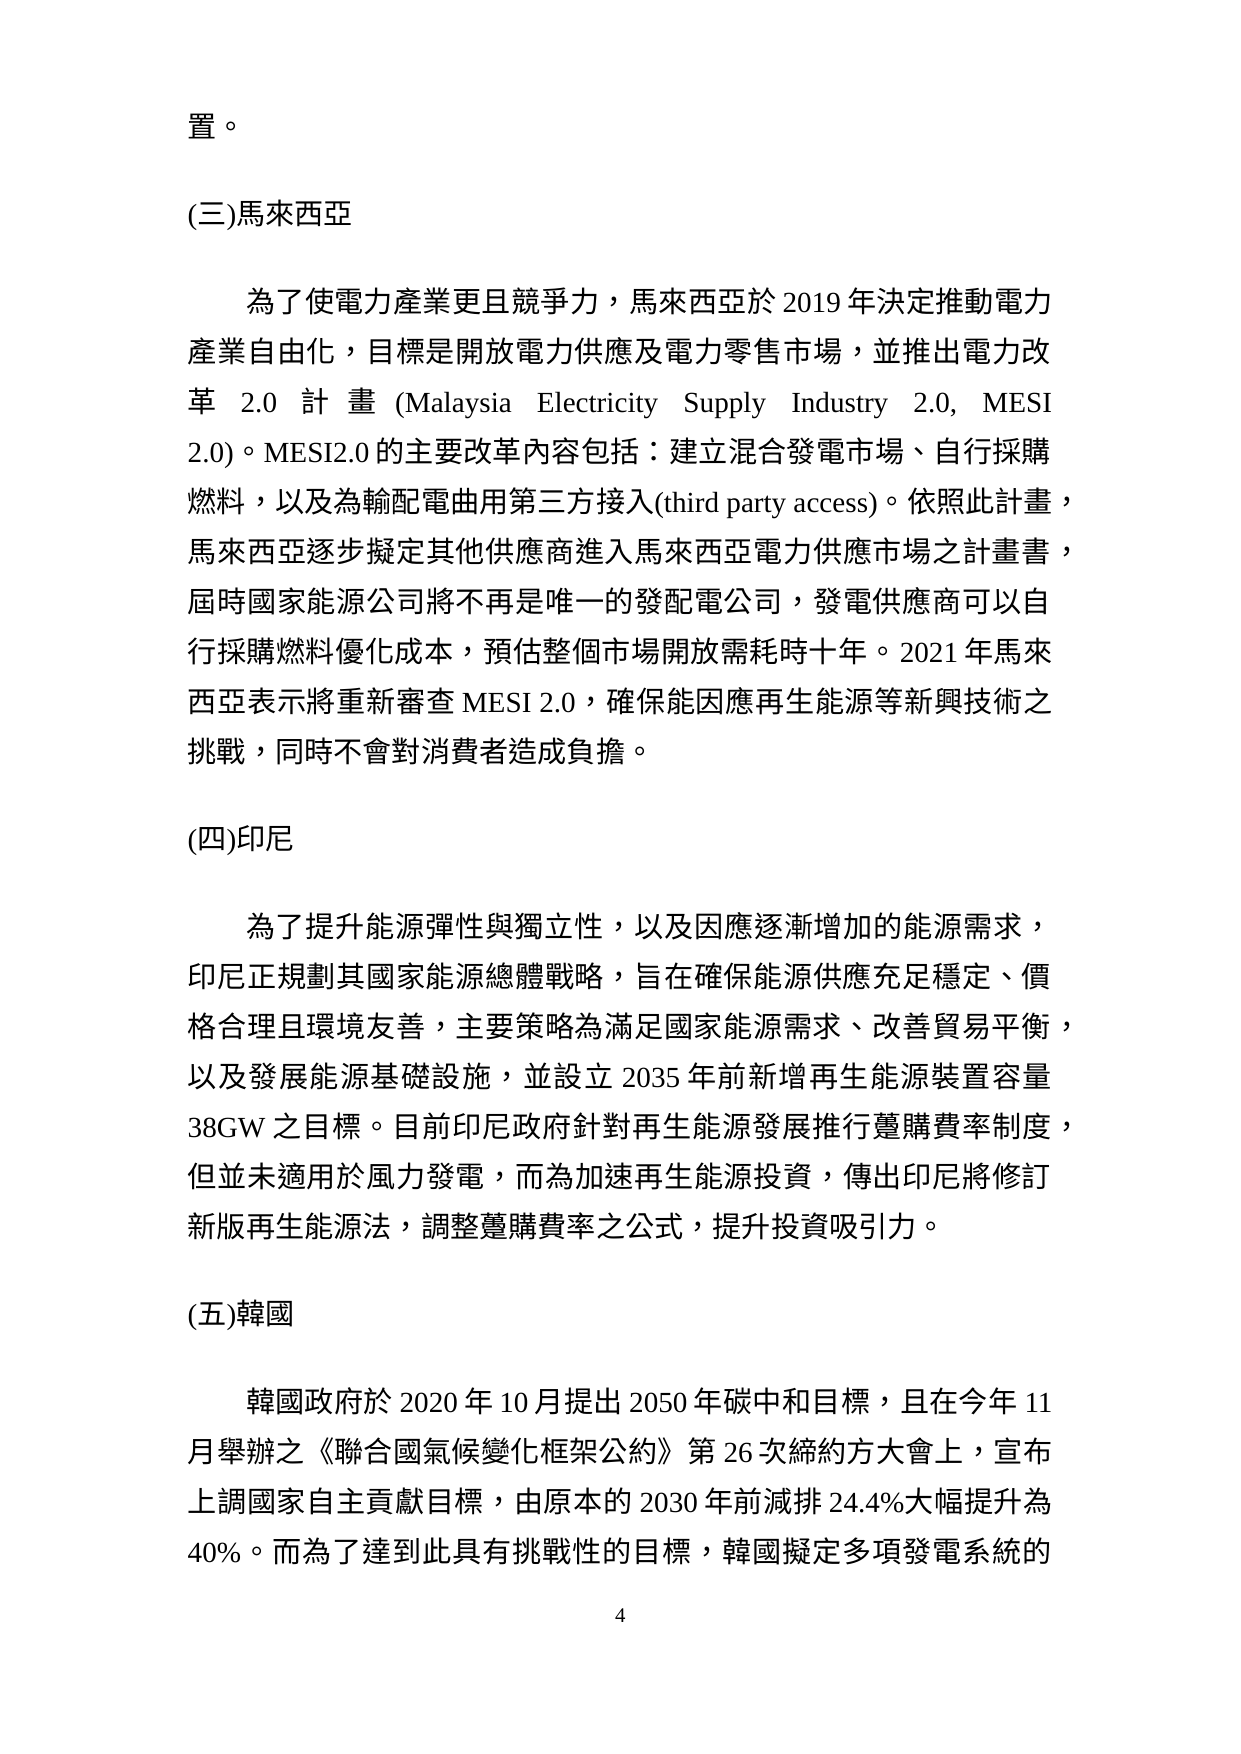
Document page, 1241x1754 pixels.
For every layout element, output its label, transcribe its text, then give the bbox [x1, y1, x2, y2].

text (四)印尼 [187, 808, 1053, 858]
text (三)馬來西亞 [187, 183, 1053, 233]
text 為了提升能源彈性與獨立性，以及因應逐漸增加的能源需求，印尼正規劃其國家能源總體戰略，旨在確保能源供應充足穩定、價格合理且環境友善，主要策略為滿足國家能源需求、改善貿易平衡，以及發展能源基礎設施，並設立2035年前新增再生能源裝置容量38GW之目標。目前印尼政府針對再生能源發展推行躉購費率制度，但並未適用於風力發電，而為加速再生能源投資，傳出印尼將修訂新版再生能源法，調整躉購費率之公式，提升投資吸引力。 [187, 896, 1053, 1246]
text 置。 [187, 96, 1053, 146]
text (五)韓國 [187, 1283, 1053, 1333]
text 韓國政府於2020年10月提出2050年碳中和目標，且在今年11月舉辦之《聯合國氣候變化框架公約》第26次締約方大會上，宣布上調國家自主貢獻目標，由原本的2030年前減排24.4%大幅提升為40%。而為了達到此具有挑戰性的目標，韓國擬定多項發電系統的去碳化之措施，包括將再生能源配比由10%提升至25%，並推動再生能源配比過渡至長期合約；改善基礎設施以因應再生能源之間歇性；發展整合式再生能源控制系統；透過智慧電網、智慧電表和分散式發電系統來達到電力系統去中心化；建立有利再生能源投資之環境；推出綠色能源保障計畫等。此外，亦推動逐步撤除老化的燃煤電廠，於2034年前將現有60個電廠中的30個老化燃煤電廠淘汰，並將其中的24個電廠轉型成液化天然氣發電廠。 [187, 1371, 1053, 1571]
text 為了使電力產業更且競爭力，馬來西亞於2019年決定推動電力產業自由化，目標是開放電力供應及電力零售市場，並推出電力改革2.0計畫(Malaysia Electricity Supply Industry 2.0, MESI 2.0)。MESI2.0的主要改革內容包括：建立混合發電市場、自行採購燃料，以及為輸配電曲用第三方接入(third party access)。依照此計畫，馬來西亞逐步擬定其他供應商進入馬來西亞電力供應市場之計畫書，屆時國家能源公司將不再是唯一的發配電公司，發電供應商可以自行採購燃料優化成本，預估整個市場開放需耗時十年。2021年馬來西亞表示將重新審查MESI 2.0，確保能因應再生能源等新興技術之挑戰，同時不會對消費者造成負擔。 [187, 271, 1053, 771]
